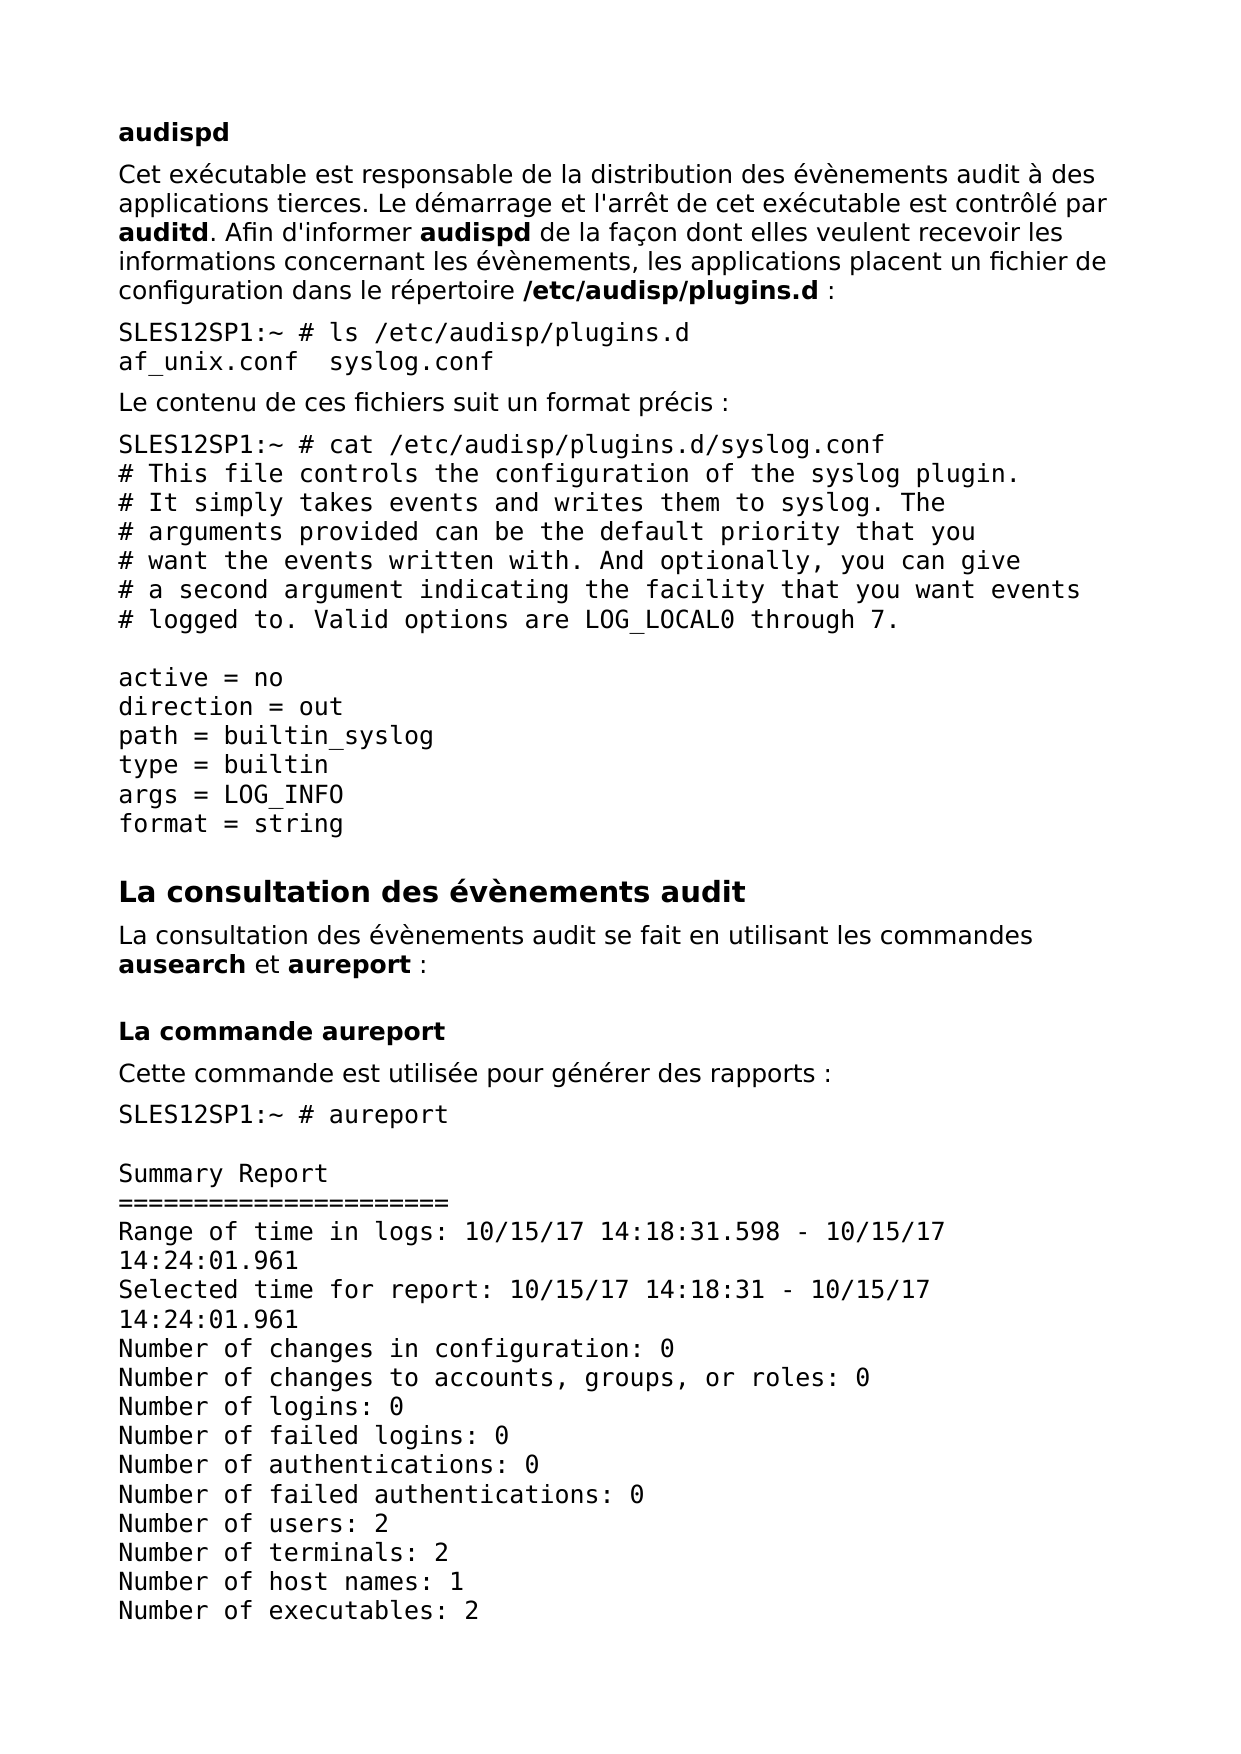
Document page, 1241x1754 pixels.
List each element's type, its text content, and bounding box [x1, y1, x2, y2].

text SLES12SP1:~ # aureport Summary Report ====================== Range of time in logs: 10/15/17 14:18:31.598 - 10/15/17 14:24:01.961 Selected time for report: 10/15/17 14:18:31 - 10/15/17 14:24:01.961 Number of changes in configuration: 0 Number of changes to accounts, groups, or roles: 0 Number of logins: 0 Number of failed logins: 0 Number of authentications: 0 Number of failed authentications: 0 Number of users: 2 Number of terminals: 2 Number of host names: 1 Number of executables: 2 [118, 1101, 1122, 1626]
text SLES12SP1:~ # ls /etc/audisp/plugins.d af_unix.conf syslog.conf [118, 318, 1122, 376]
subtitle audispd [118, 118, 1122, 147]
subtitle La commande aureport [118, 1017, 1122, 1046]
text Cette commande est utilisée pour générer des rapports : [118, 1059, 1122, 1088]
subtitle La consultation des évènements audit [118, 875, 1122, 909]
text Le contenu de ces fichiers suit un format précis : [118, 388, 1122, 417]
text Cet exécutable est responsable de la distribution des évènements audit à des applications tierces. Le démarrage et l'arrêt de cet exécutable est contrôlé par auditd. Afin d'informer audispd de la façon dont elles veulent recevoir les informations concernant les évènements, les applications placent un fichier de configuration dans le répertoire /etc/audisp/plugins.d : [118, 160, 1122, 306]
text SLES12SP1:~ # cat /etc/audisp/plugins.d/syslog.conf # This file controls the configuration of the syslog plugin. # It simply takes events and writes them to syslog. The # arguments provided can be the default priority that you # want the events written with. And optionally, you can give # a second argument indicating the facility that you want events # logged to. Valid options are LOG_LOCAL0 through 7. active = no direction = out path = builtin_syslog type = builtin args = LOG_INFO format = string [118, 430, 1122, 838]
text La consultation des évènements audit se fait en utilisant les commandes ausearch et aureport : [118, 921, 1122, 980]
